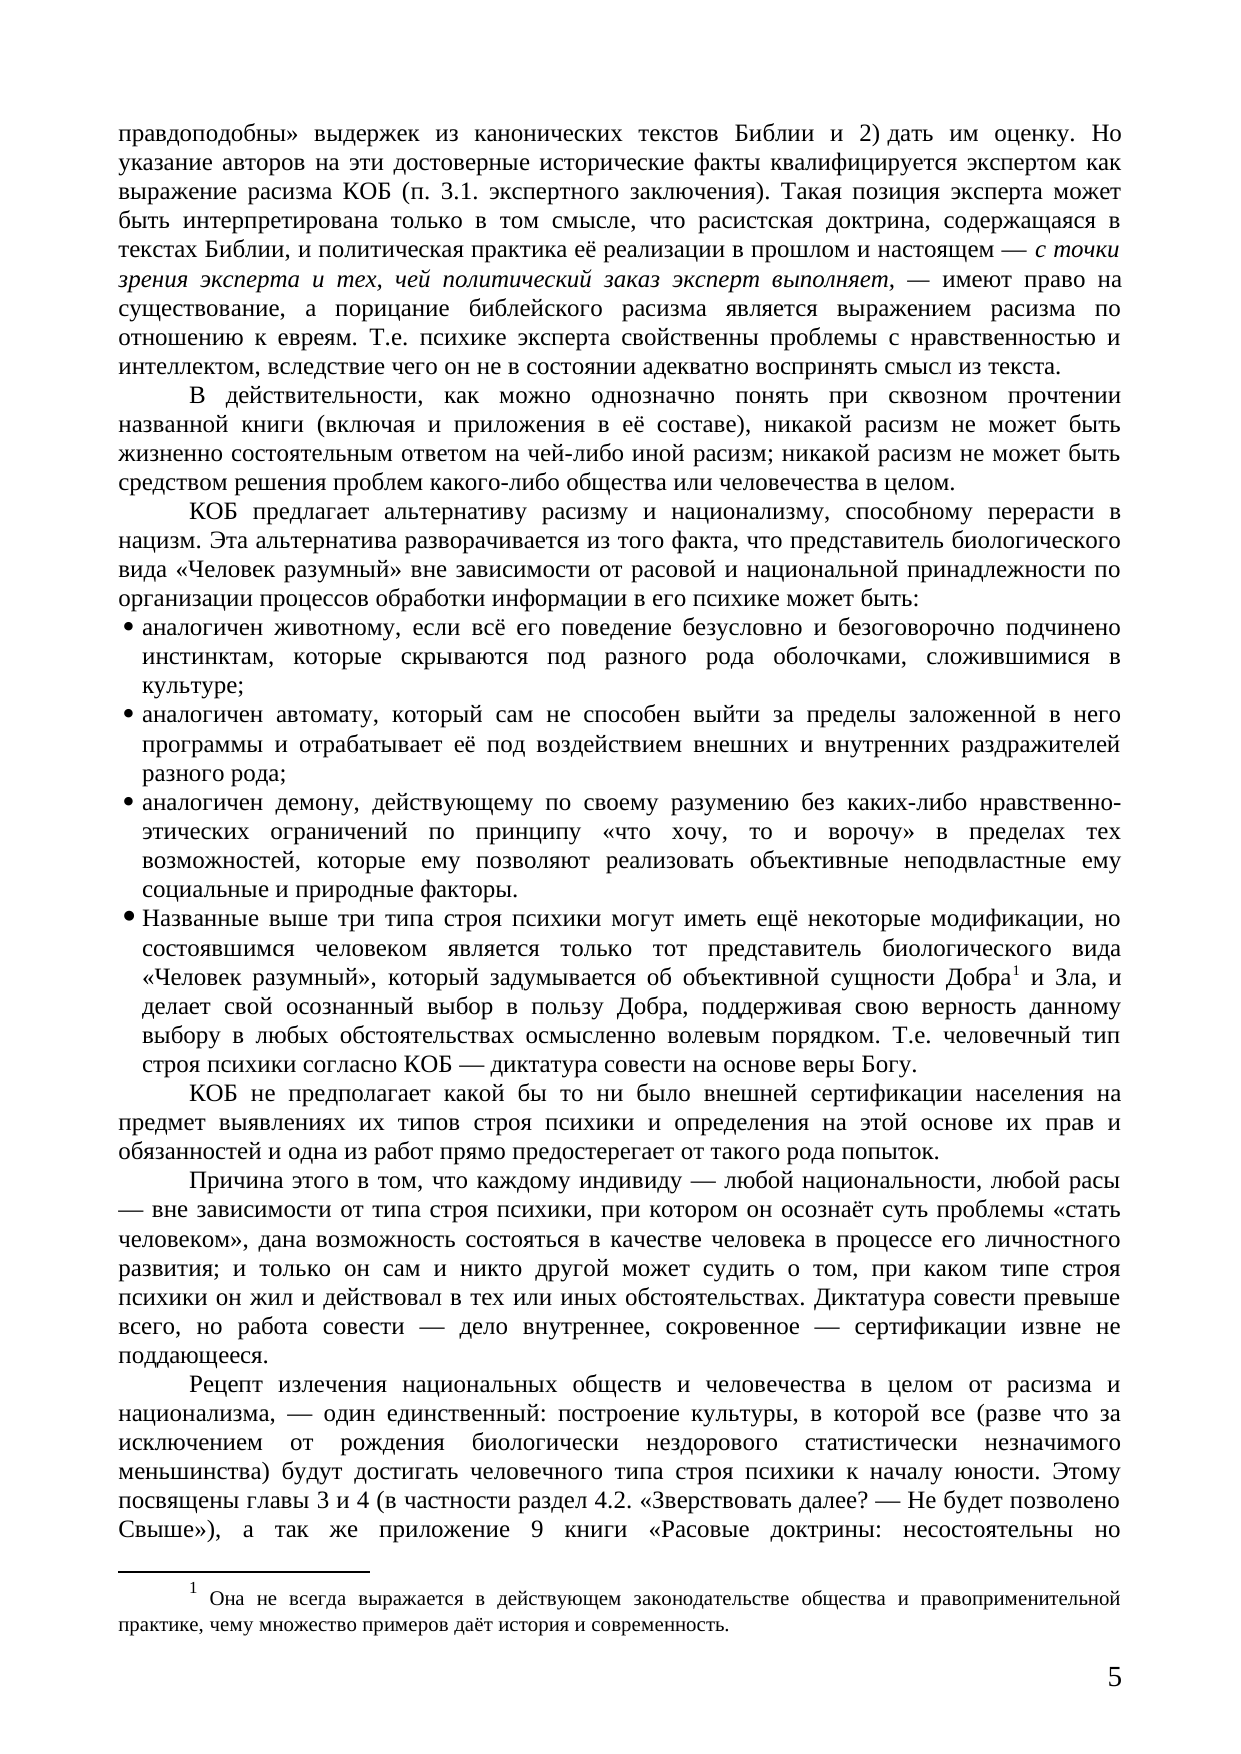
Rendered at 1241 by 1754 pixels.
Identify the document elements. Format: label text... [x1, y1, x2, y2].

text В действительности, как можно однозначно понять при сквозном прочтении названной книги (включая и приложения в её составе), никакой расизм не может быть жизненно состоятельным ответом на чей-либо иной расизм; никакой расизм не может быть средством решения проблем какого-либо общества или человечества в целом. [118, 380, 1122, 496]
text КОБ предлагает альтернативу расизму и национализму, способному перерасти в нацизм. Эта альтернатива разворачивается из того факта, что представитель биологического вида «Человек разумный» вне зависимости от расовой и национальной принадлежности по организации процессов обработки информации в его психике может быть: [118, 496, 1122, 612]
text Причина этого в том, что каждому индивиду — любой национальности, любой расы — вне зависимости от типа строя психики, при котором он осознаёт суть проблемы «стать человеком», дана возможность состояться в качестве человека в процессе его личностного развития; и только он сам и никто другой может судить о том, при каком типе строя психики он жил и действовал в тех или иных обстоятельствах. Диктатура совести превыше всего, но работа совести — дело внутреннее, сокровенное — сертификации извне не поддающееся. [118, 1165, 1122, 1369]
list аналогичен животному, если всё его поведение безусловно и безоговорочно подчинено инстинктам, которые скрываются под разного рода оболочками, сложившимися в культуре; [124, 612, 1122, 699]
list аналогичен автомату, который сам не способен выйти за пределы заложенной в него программы и отрабатывает её под воздействием внешних и внутренних раздражителей разного рода; [124, 699, 1122, 787]
list Названные выше три типа строя психики могут иметь ещё некоторые модификации, но состоявшимся человеком является только тот представитель биологического вида «Человек разумный», который задумывается об объективной сущности Добра и Зла, и делает свой осознанный выбор в пользу Добра, поддерживая свою верность данному выбору в любых обстоятельствах осмысленно волевым порядком. Т.е. человечный тип строя психики согласно КОБ — диктатура совести на основе веры Богу. [124, 903, 1122, 1078]
text правдоподобны» выдержек из канонических текстов Библии и 2) дать им оценку. Но указание авторов на эти достоверные исторические факты квалифицируется экспертом как выражение расизма КОБ (п. 3.1. экспертного заключения). Такая позиция эксперта может быть интерпретирована только в том смысле, что расистская доктрина, содержащаяся в текстах Библии, и политическая практика её реализации в прошлом и настоящем — с точки зрения эксперта и тех, чей политический заказ эксперт выполняет, — имеют право на существование, а порицание библейского расизма является выражением расизма по отношению к евреям. Т.е. психике эксперта свойственны проблемы с нравственностью и интеллектом, вследствие чего он не в состоянии адекватно воспринять смысл из текста. [118, 118, 1122, 380]
text КОБ не предполагает какой бы то ни было внешней сертификации населения на предмет выявлениях их типов строя психики и определения на этой основе их прав и обязанностей и одна из работ прямо предостерегает от такого рода попыток. [118, 1078, 1122, 1165]
list Она не всегда выражается в действующем законодательстве общества и правоприменительной практике, чему множество примеров даёт история и современность. [118, 1578, 1122, 1636]
list аналогичен демону, действующему по своему разумению без каких-либо нравственно-этических ограничений по принципу «что хочу, то и ворочу» в пределах тех возможностей, которые ему позволяют реализовать объективные неподвластные ему социальные и природные факторы. [124, 787, 1122, 903]
text Рецепт излечения национальных обществ и человечества в целом от расизма и национализма, — один единственный: построение культуры, в которой все (разве что за исключением от рождения биологически нездорового статистически незначимого меньшинства) будут достигать человечного типа строя психики к началу юности. Этому посвящены главы 3 и 4 (в частности раздел 4.2. «Зверствовать далее? — Не будет позволено Свыше»), а так же приложение 9 книги «Расовые доктрины: несостоятельны но [118, 1369, 1122, 1543]
